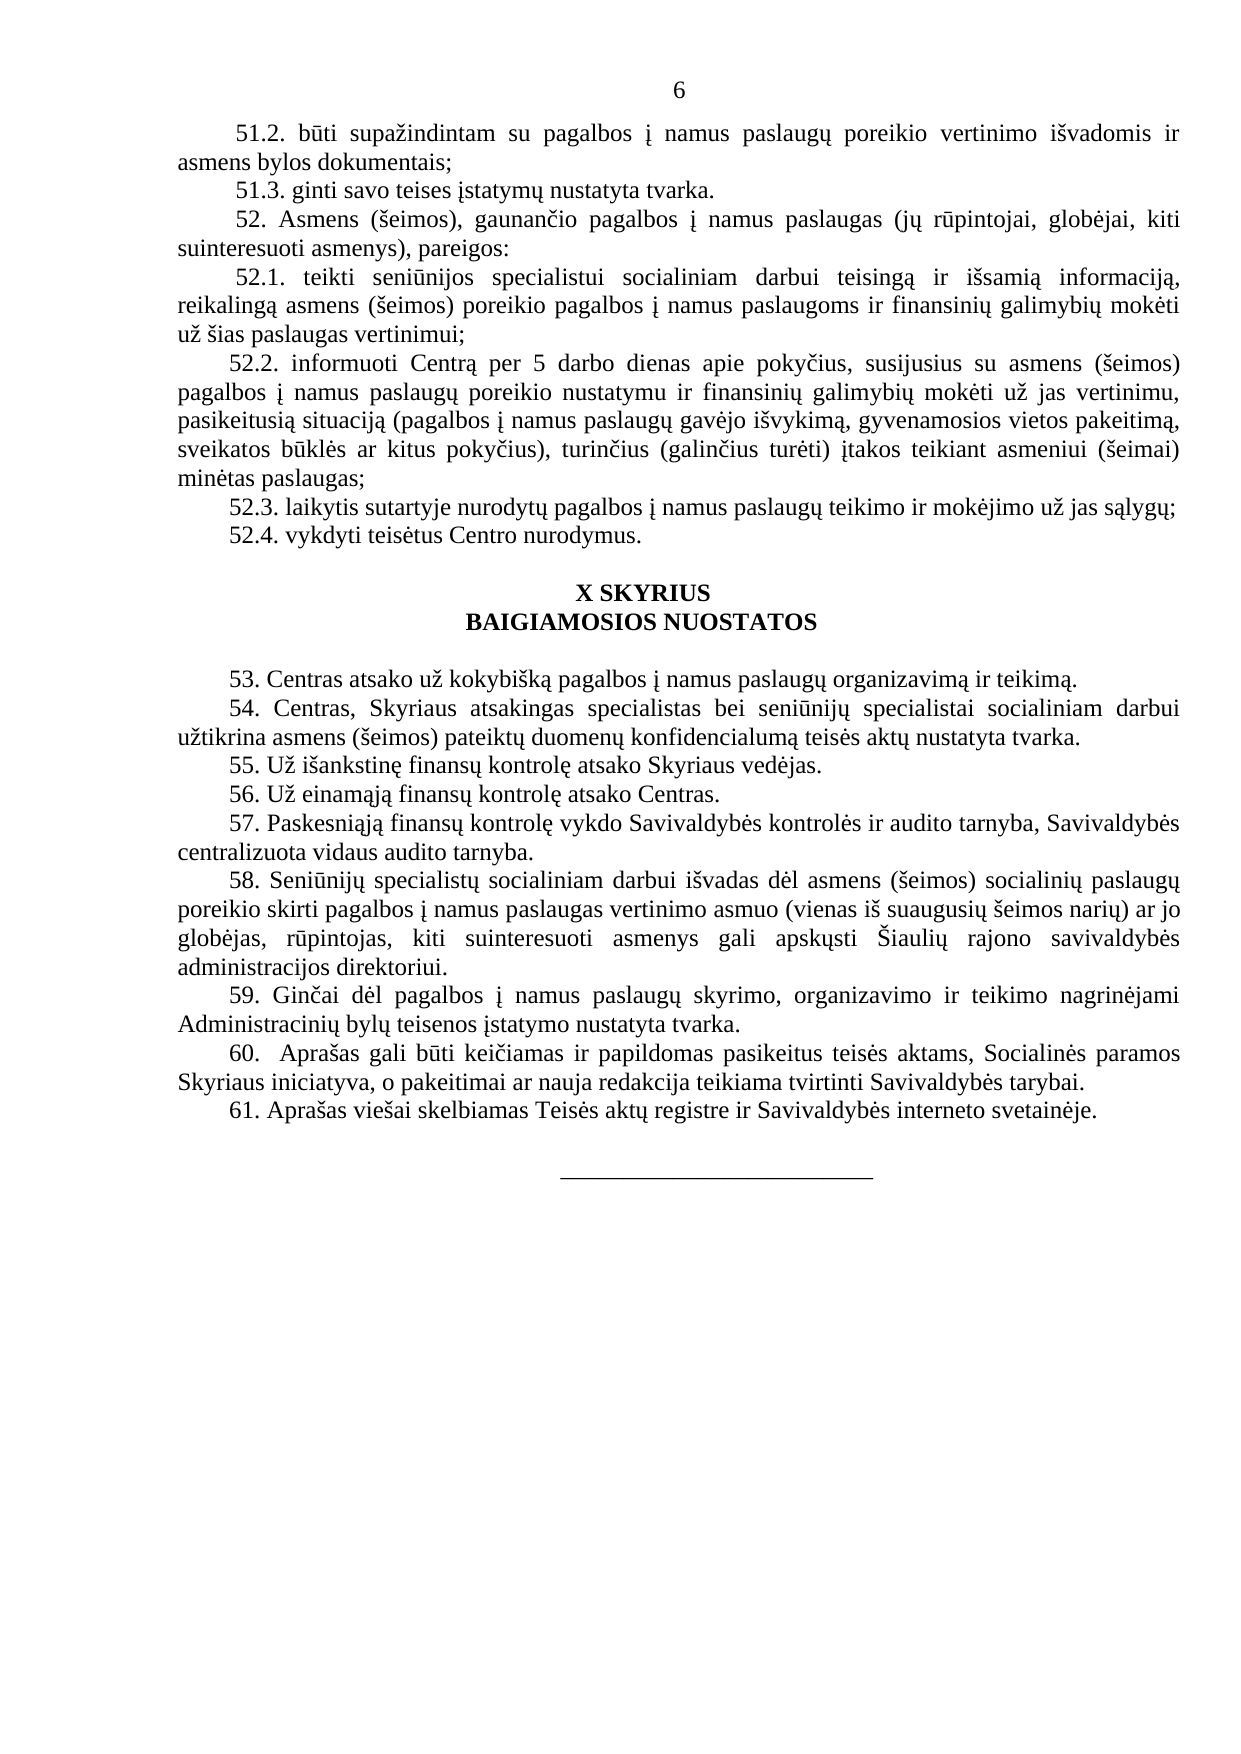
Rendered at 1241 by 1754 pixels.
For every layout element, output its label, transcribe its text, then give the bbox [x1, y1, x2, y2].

text 51.2. būti supažindintam su pagalbos į namus paslaugų poreikio vertinimo išvadomis ir asmens bylos dokumentais; [177, 118, 1181, 176]
text 56. Už einamąją finansų kontrolę atsako Centras. [177, 779, 1181, 808]
text 51.3. ginti savo teises įstatymų nustatyta tvarka. [177, 176, 1181, 204]
text 61. Aprašas viešai skelbiamas Teisės aktų registre ir Savivaldybės interneto svetainėje. [177, 1096, 1181, 1124]
text 54. Centras, Skyriaus atsakingas specialistas bei seniūnijų specialistai socialiniam darbui užtikrina asmens (šeimos) pateiktų duomenų konfidencialumą teisės aktų nustatyta tvarka. [177, 693, 1181, 751]
text 52.4. vykdyti teisėtus Centro nurodymus. [177, 521, 1181, 549]
text 53. Centras atsako už kokybišką pagalbos į namus paslaugų organizavimą ir teikimą. [177, 664, 1181, 693]
text 52.1. teikti seniūnijos specialistui socialiniam darbui teisingą ir išsamią informaciją, reikalingą asmens (šeimos) poreikio pagalbos į namus paslaugoms ir finansinių galimybių mokėti už šias paslaugas vertinimui; [177, 262, 1181, 348]
text 52.2. informuoti Centrą per 5 darbo dienas apie pokyčius, susijusius su asmens (šeimos) pagalbos į namus paslaugų poreikio nustatymu ir finansinių galimybių mokėti už jas vertinimu, pasikeitusią situaciją (pagalbos į namus paslaugų gavėjo išvykimą, gyvenamosios vietos pakeitimą, sveikatos būklės ar kitus pokyčius), turinčius (galinčius turėti) įtakos teikiant asmeniui (šeimai) minėtas paslaugas; [177, 348, 1181, 492]
text _________________________ [177, 1153, 1181, 1182]
text 58. Seniūnijų specialistų socialiniam darbui išvadas dėl asmens (šeimos) socialinių paslaugų poreikio skirti pagalbos į namus paslaugas vertinimo asmuo (vienas iš suaugusių šeimos narių) ar jo globėjas, rūpintojas, kiti suinteresuoti asmenys gali apskųsti Šiaulių rajono savivaldybės administracijos direktoriui. [177, 866, 1181, 981]
text 60. Aprašas gali būti keičiamas ir papildomas pasikeitus teisės aktams, Socialinės paramos Skyriaus iniciatyva, o pakeitimai ar nauja redakcija teikiama tvirtinti Savivaldybės tarybai. [177, 1038, 1181, 1096]
text BAIGIAMOSIOS NUOSTATOS [177, 607, 1181, 636]
text 59. Ginčai dėl pagalbos į namus paslaugų skyrimo, organizavimo ir teikimo nagrinėjami Administracinių bylų teisenos įstatymo nustatyta tvarka. [177, 981, 1181, 1038]
text 57. Paskesniąją finansų kontrolę vykdo Savivaldybės kontrolės ir audito tarnyba, Savivaldybės centralizuota vidaus audito tarnyba. [177, 808, 1181, 866]
text 52. Asmens (šeimos), gaunančio pagalbos į namus paslaugas (jų rūpintojai, globėjai, kiti suinteresuoti asmenys), pareigos: [177, 204, 1181, 262]
text 55. Už išankstinę finansų kontrolę atsako Skyriaus vedėjas. [177, 751, 1181, 779]
text 52.3. laikytis sutartyje nurodytų pagalbos į namus paslaugų teikimo ir mokėjimo už jas sąlygų; [177, 492, 1181, 521]
text X SKYRIUS [177, 578, 1181, 607]
